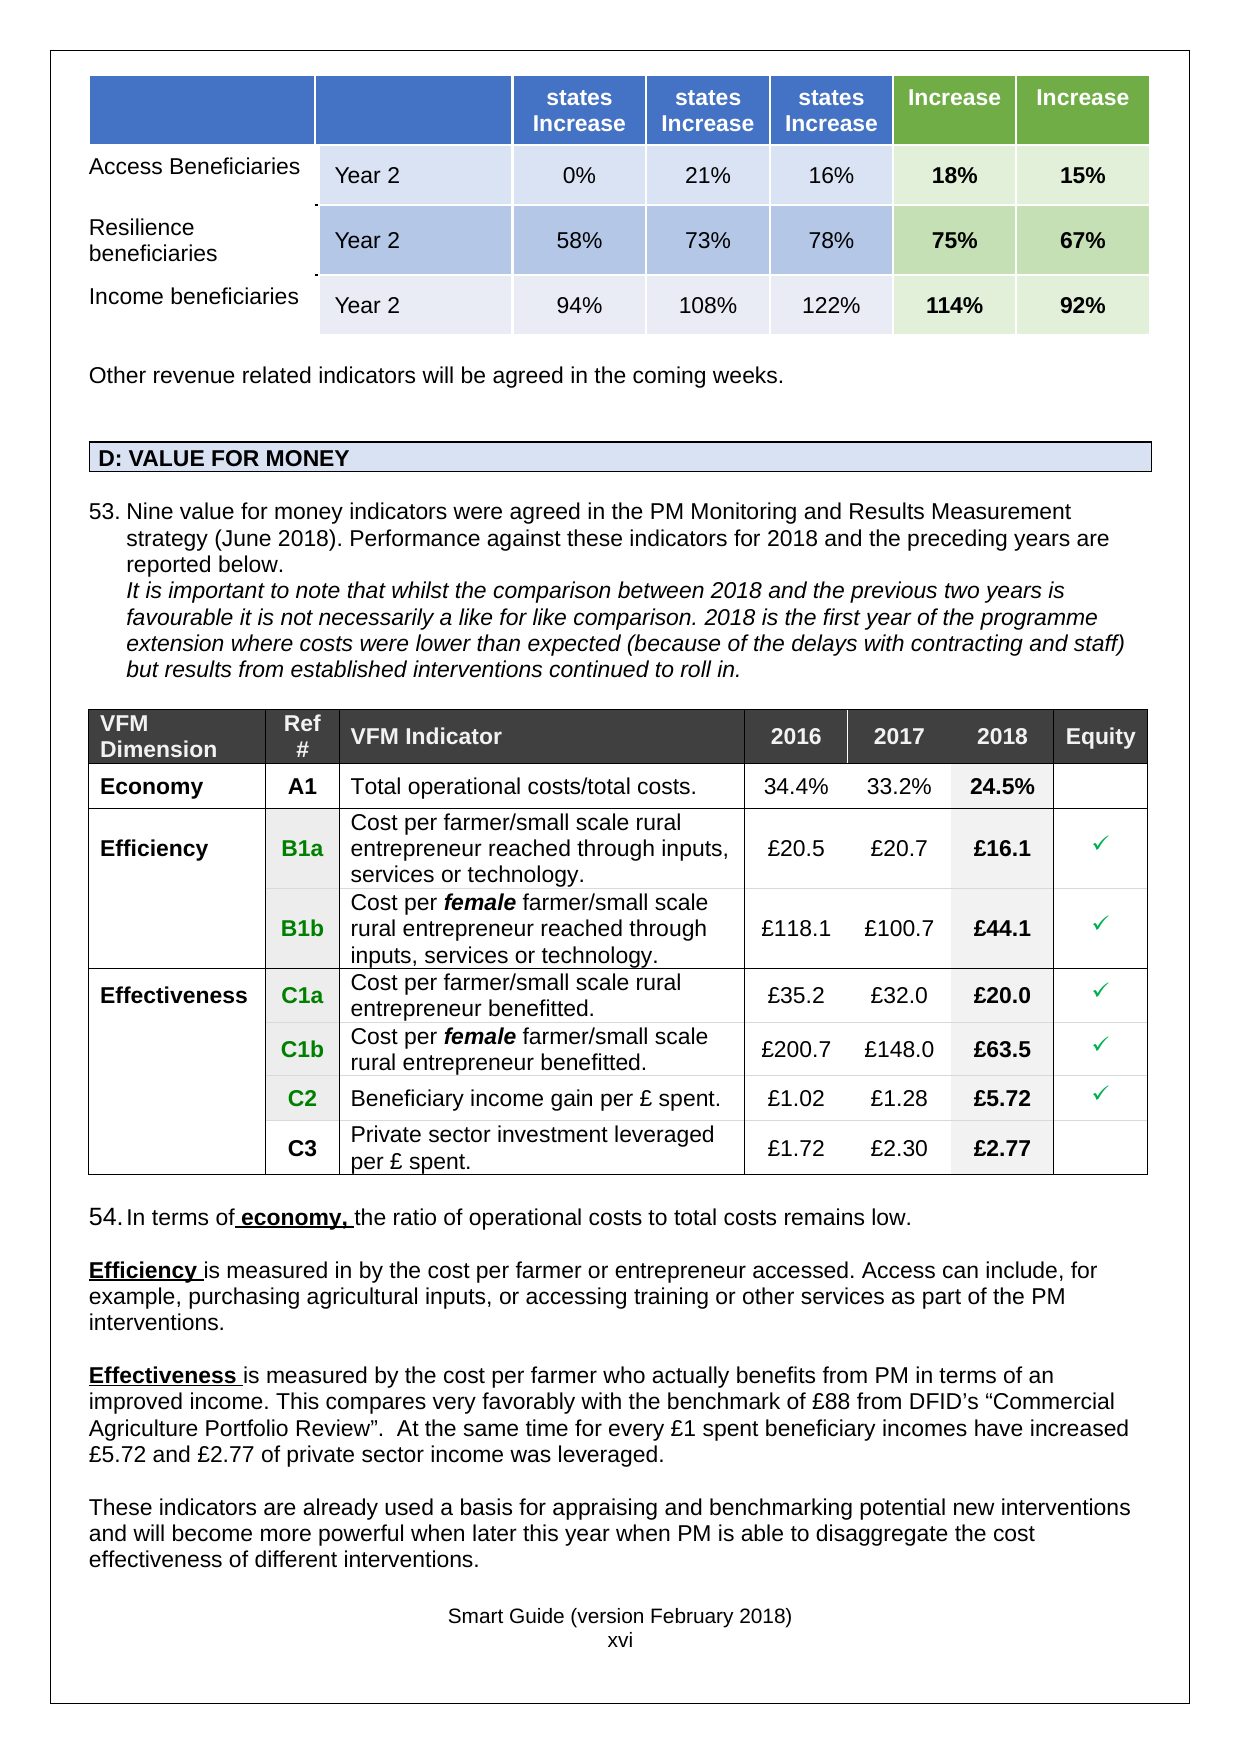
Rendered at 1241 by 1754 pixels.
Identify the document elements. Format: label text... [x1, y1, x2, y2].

table_header states Increase [514, 76, 645, 144]
table_cell C2 [266, 1076, 339, 1120]
text These indicators are already used a basis for appraising and benchmarking potential new interventions and will become more powerful when later this year when PM is able to disaggregate the cost effectiveness of different interventions. [89, 1494, 1152, 1573]
table_cell £63.5 [951, 1023, 1053, 1075]
table_cell B1a [266, 809, 339, 888]
table_cell 73% [647, 206, 769, 274]
table_cell C1b [266, 1023, 339, 1075]
table_cell 92% [1017, 276, 1149, 334]
table_cell 33.2% [848, 764, 951, 808]
table_cell [89, 1075, 265, 1120]
table_cell [1054, 1121, 1147, 1174]
table_cell Effectiveness [89, 969, 265, 1022]
table_cell Year 2 [320, 276, 511, 334]
table_cell  [1054, 889, 1147, 968]
table_cell Total operational costs/total costs. [340, 764, 744, 808]
table_cell Resilience beneficiaries [89, 204, 314, 274]
table_cell £44.1 [951, 889, 1053, 968]
table_cell Cost per farmer/small scale rural entrepreneur benefitted. [340, 969, 744, 1022]
table_cell [89, 1022, 265, 1075]
table_cell 122% [771, 276, 892, 334]
table_cell 15% [1017, 146, 1149, 204]
table_cell £100.7 [848, 889, 951, 968]
table_header 2018 [951, 710, 1053, 763]
table_cell A1 [266, 764, 339, 808]
table_cell £2.30 [848, 1121, 951, 1174]
table_header VFM Dimension [89, 710, 265, 763]
table_cell £200.7 [745, 1023, 847, 1075]
table_header VFM Indicator [340, 710, 744, 763]
table_cell £2.77 [951, 1121, 1053, 1174]
table_header Increase [894, 76, 1015, 144]
table_cell [89, 1120, 265, 1174]
table_cell Efficiency [89, 809, 265, 888]
table_cell 58% [514, 206, 645, 274]
table_cell £1.72 [745, 1121, 847, 1174]
table_cell 0% [514, 146, 645, 204]
table_cell 75% [894, 206, 1015, 274]
table_cell Year 2 [320, 206, 511, 274]
text Other revenue related indicators will be agreed in the coming weeks. [89, 362, 1152, 389]
table_cell Income beneficiaries [89, 274, 314, 334]
table_cell Private sector investment leveraged per £ spent. [340, 1121, 744, 1174]
table_cell B1b [266, 889, 339, 968]
table_cell £5.72 [951, 1076, 1053, 1120]
text Efficiency is measured in by the cost per farmer or entrepreneur accessed. Access can include, for example, purchasing agricultural inputs, or accessing training or other services as part of the PM interventions. [89, 1257, 1152, 1336]
table_cell  [1054, 1023, 1147, 1075]
table_cell £20.5 [745, 809, 847, 888]
table_cell C1a [266, 969, 339, 1022]
table_cell £16.1 [951, 809, 1053, 888]
table_cell 114% [894, 276, 1015, 334]
text It is important to note that whilst the comparison between 2018 and the previous two years is favourable it is not necessarily a like for like comparison. 2018 is the first year of the programme extension where costs were lower than expected (because of the delays with contracting and staff) but results from established interventions continued to roll in. [126, 577, 1152, 683]
table_cell £148.0 [848, 1023, 951, 1075]
table_cell 108% [647, 276, 769, 334]
text Effectiveness is measured by the cost per farmer who actually benefits from PM in terms of an improved income. This compares very favorably with the benchmark of £88 from DFID’s “Commercial Agriculture Portfolio Review”. At the same time for every £1 spent beneficiary incomes have increased £5.72 and £2.77 of private sector income was leveraged. [89, 1362, 1152, 1467]
table_cell £1.28 [848, 1076, 951, 1120]
table_cell £118.1 [745, 889, 847, 968]
table_cell 24.5% [951, 764, 1053, 808]
table_header 2016 [745, 710, 847, 763]
table_cell Access Beneficiaries [89, 144, 314, 204]
table_cell 78% [771, 206, 892, 274]
table_cell [89, 888, 265, 968]
subtitle D: VALUE FOR MONEY [90, 443, 1151, 471]
table_header [90, 76, 314, 144]
table_cell  [1054, 1076, 1147, 1120]
table_cell £35.2 [745, 969, 847, 1022]
table_cell  [1054, 969, 1147, 1022]
table_cell 94% [514, 276, 645, 334]
table_cell £20.7 [848, 809, 951, 888]
table_cell £1.02 [745, 1076, 847, 1120]
table_cell 16% [771, 146, 892, 204]
table_cell Cost per female farmer/small scale rural entrepreneur benefitted. [340, 1023, 744, 1075]
table_header states Increase [647, 76, 769, 144]
table_cell 18% [894, 146, 1015, 204]
list In terms of economy, the ratio of operational costs to total costs remains low. [89, 1201, 1152, 1230]
table_cell £32.0 [848, 969, 951, 1022]
table_header [316, 76, 511, 144]
table_header 2017 [848, 710, 951, 763]
list Nine value for money indicators were agreed in the PM Monitoring and Results Measurement strategy (June 2018). Performance against these indicators for 2018 and the preceding years are reported below. [89, 498, 1152, 577]
table_cell 21% [647, 146, 769, 204]
table_cell Year 2 [320, 146, 511, 204]
table_cell [1054, 764, 1147, 808]
table_header Equity [1054, 710, 1147, 763]
table_header Increase [1017, 76, 1149, 144]
table_cell 34.4% [745, 764, 847, 808]
table_cell C3 [266, 1121, 339, 1174]
table_cell Cost per farmer/small scale rural entrepreneur reached through inputs, services or technology. [340, 809, 744, 888]
table_cell Beneficiary income gain per £ spent. [340, 1076, 744, 1120]
table_cell £20.0 [951, 969, 1053, 1022]
table_cell Economy [89, 764, 265, 808]
table_header states Increase [771, 76, 892, 144]
table_cell Cost per female farmer/small scale rural entrepreneur reached through inputs, services or technology. [340, 889, 744, 968]
table_cell 67% [1017, 206, 1149, 274]
table_header Ref # [266, 710, 339, 763]
table_cell  [1054, 809, 1147, 888]
